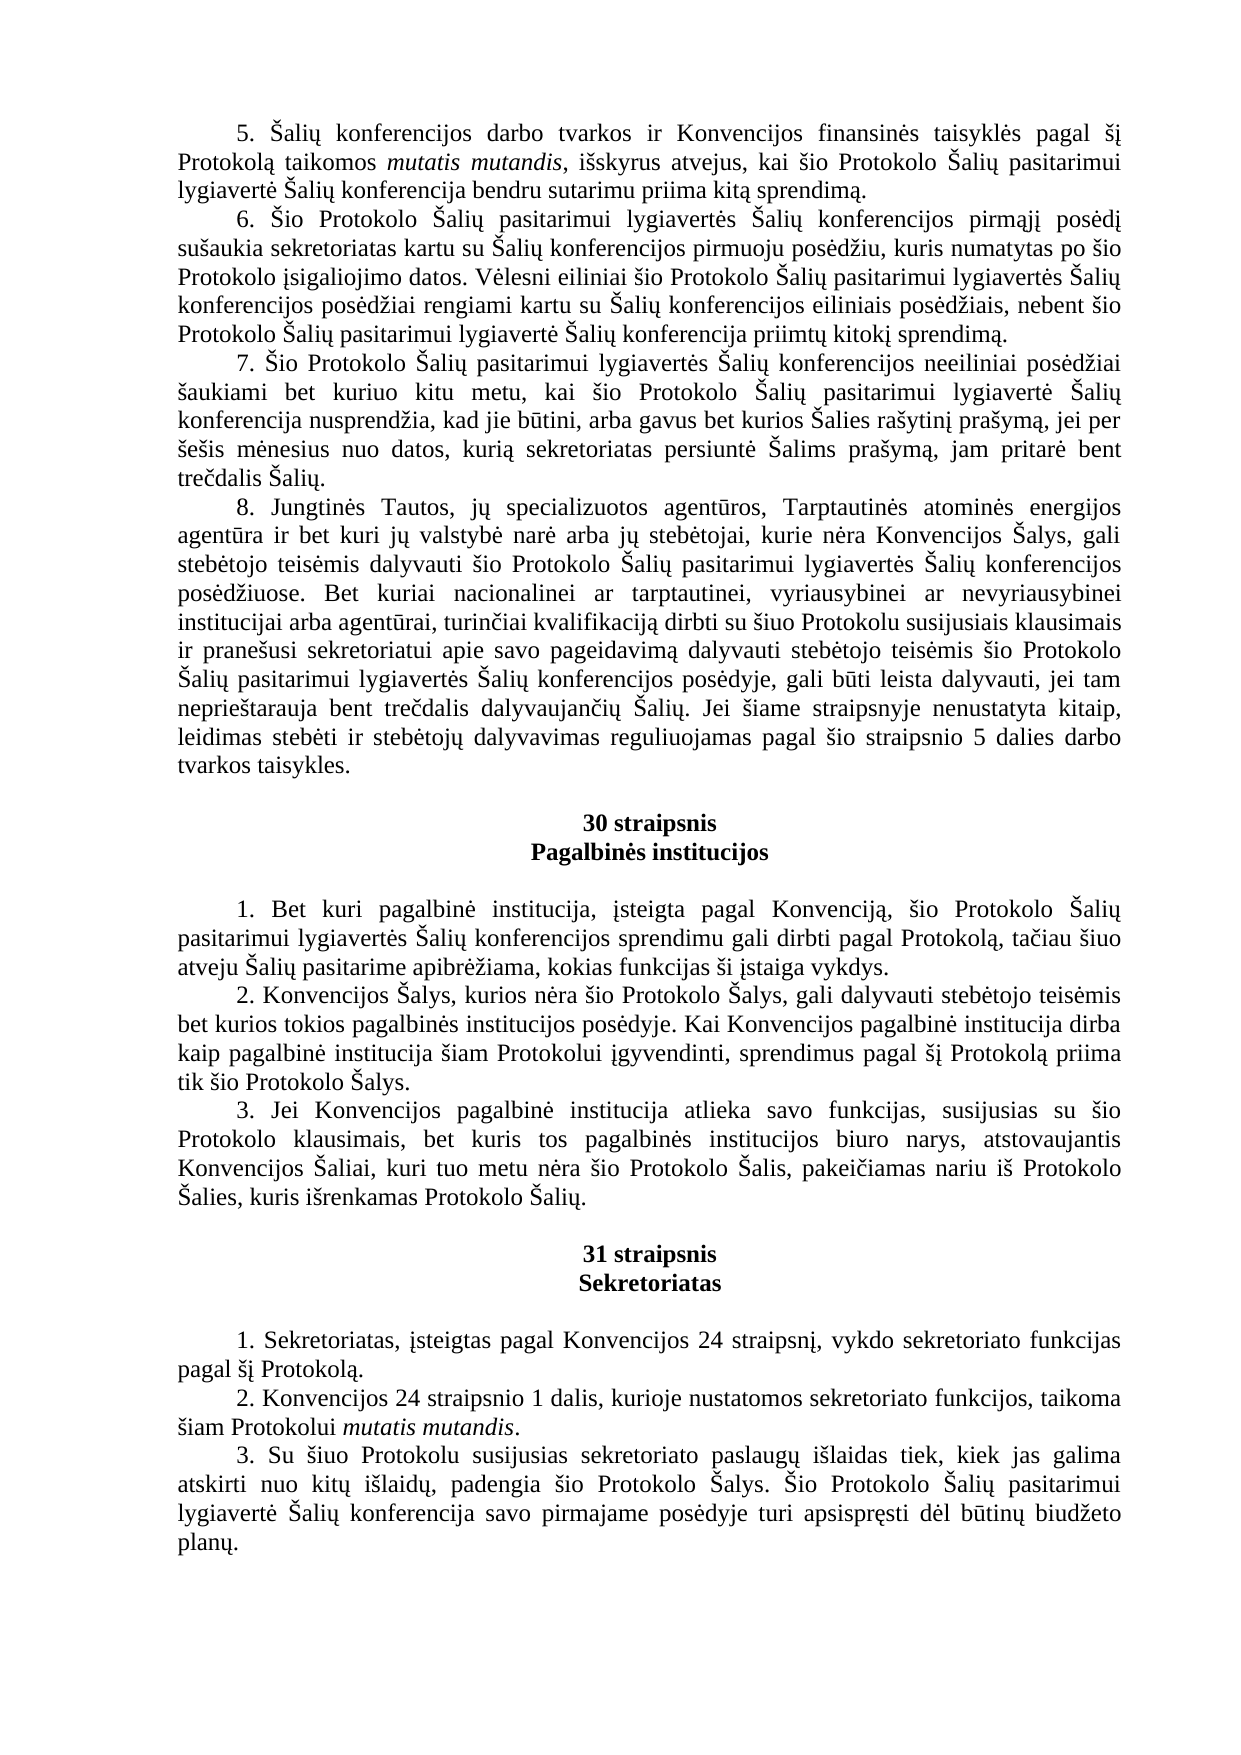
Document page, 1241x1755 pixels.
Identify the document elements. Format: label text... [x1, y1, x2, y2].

text Sekretoriatas [177, 1268, 1122, 1297]
text Pagalbinės institucijos [177, 837, 1122, 866]
text 6. Šio Protokolo Šalių pasitarimui lygiavertės Šalių konferencijos pirmąjį posėdį sušaukia sekretoriatas kartu su Šalių konferencijos pirmuoju posėdžiu, kuris numatytas po šio Protokolo įsigaliojimo datos. Vėlesni eiliniai šio Protokolo Šalių pasitarimui lygiavertės Šalių konferencijos posėdžiai rengiami kartu su Šalių konferencijos eiliniais posėdžiais, nebent šio Protokolo Šalių pasitarimui lygiavertė Šalių konferencija priimtų kitokį sprendimą. [177, 204, 1122, 348]
text 3. Jei Konvencijos pagalbinė institucija atlieka savo funkcijas, susijusias su šio Protokolo klausimais, bet kuris tos pagalbinės institucijos biuro narys, atstovaujantis Konvencijos Šaliai, kuri tuo metu nėra šio Protokolo Šalis, pakeičiamas nariu iš Protokolo Šalies, kuris išrenkamas Protokolo Šalių. [177, 1096, 1122, 1211]
text 30 straipsnis [177, 808, 1122, 837]
text 7. Šio Protokolo Šalių pasitarimui lygiavertės Šalių konferencijos neeiliniai posėdžiai šaukiami bet kuriuo kitu metu, kai šio Protokolo Šalių pasitarimui lygiavertė Šalių konferencija nusprendžia, kad jie būtini, arba gavus bet kurios Šalies rašytinį prašymą, jei per šešis mėnesius nuo datos, kurią sekretoriatas persiuntė Šalims prašymą, jam pritarė bent trečdalis Šalių. [177, 348, 1122, 492]
text 5. Šalių konferencijos darbo tvarkos ir Konvencijos finansinės taisyklės pagal šį Protokolą taikomos mutatis mutandis, išskyrus atvejus, kai šio Protokolo Šalių pasitarimui lygiavertė Šalių konferencija bendru sutarimu priima kitą sprendimą. [177, 118, 1122, 204]
text 8. Jungtinės Tautos, jų specializuotos agentūros, Tarptautinės atominės energijos agentūra ir bet kuri jų valstybė narė arba jų stebėtojai, kurie nėra Konvencijos Šalys, gali stebėtojo teisėmis dalyvauti šio Protokolo Šalių pasitarimui lygiavertės Šalių konferencijos posėdžiuose. Bet kuriai nacionalinei ar tarptautinei, vyriausybinei ar nevyriausybinei institucijai arba agentūrai, turinčiai kvalifikaciją dirbti su šiuo Protokolu susijusiais klausimais ir pranešusi sekretoriatui apie savo pageidavimą dalyvauti stebėtojo teisėmis šio Protokolo Šalių pasitarimui lygiavertės Šalių konferencijos posėdyje, gali būti leista dalyvauti, jei tam neprieštarauja bent trečdalis dalyvaujančių Šalių. Jei šiame straipsnyje nenustatyta kitaip, leidimas stebėti ir stebėtojų dalyvavimas reguliuojamas pagal šio straipsnio 5 dalies darbo tvarkos taisykles. [177, 492, 1122, 779]
text 3. Su šiuo Protokolu susijusias sekretoriato paslaugų išlaidas tiek, kiek jas galima atskirti nuo kitų išlaidų, padengia šio Protokolo Šalys. Šio Protokolo Šalių pasitarimui lygiavertė Šalių konferencija savo pirmajame posėdyje turi apsispręsti dėl būtinų biudžeto planų. [177, 1441, 1122, 1556]
text 1. Sekretoriatas, įsteigtas pagal Konvencijos 24 straipsnį, vykdo sekretoriato funkcijas pagal šį Protokolą. [177, 1326, 1122, 1383]
text 2. Konvencijos Šalys, kurios nėra šio Protokolo Šalys, gali dalyvauti stebėtojo teisėmis bet kurios tokios pagalbinės institucijos posėdyje. Kai Konvencijos pagalbinė institucija dirba kaip pagalbinė institucija šiam Protokolui įgyvendinti, sprendimus pagal šį Protokolą priima tik šio Protokolo Šalys. [177, 981, 1122, 1096]
text 31 straipsnis [177, 1239, 1122, 1268]
text 2. Konvencijos 24 straipsnio 1 dalis, kurioje nustatomos sekretoriato funkcijos, taikoma šiam Protokolui mutatis mutandis. [177, 1383, 1122, 1441]
text 1. Bet kuri pagalbinė institucija, įsteigta pagal Konvenciją, šio Protokolo Šalių pasitarimui lygiavertės Šalių konferencijos sprendimu gali dirbti pagal Protokolą, tačiau šiuo atveju Šalių pasitarime apibrėžiama, kokias funkcijas ši įstaiga vykdys. [177, 894, 1122, 981]
